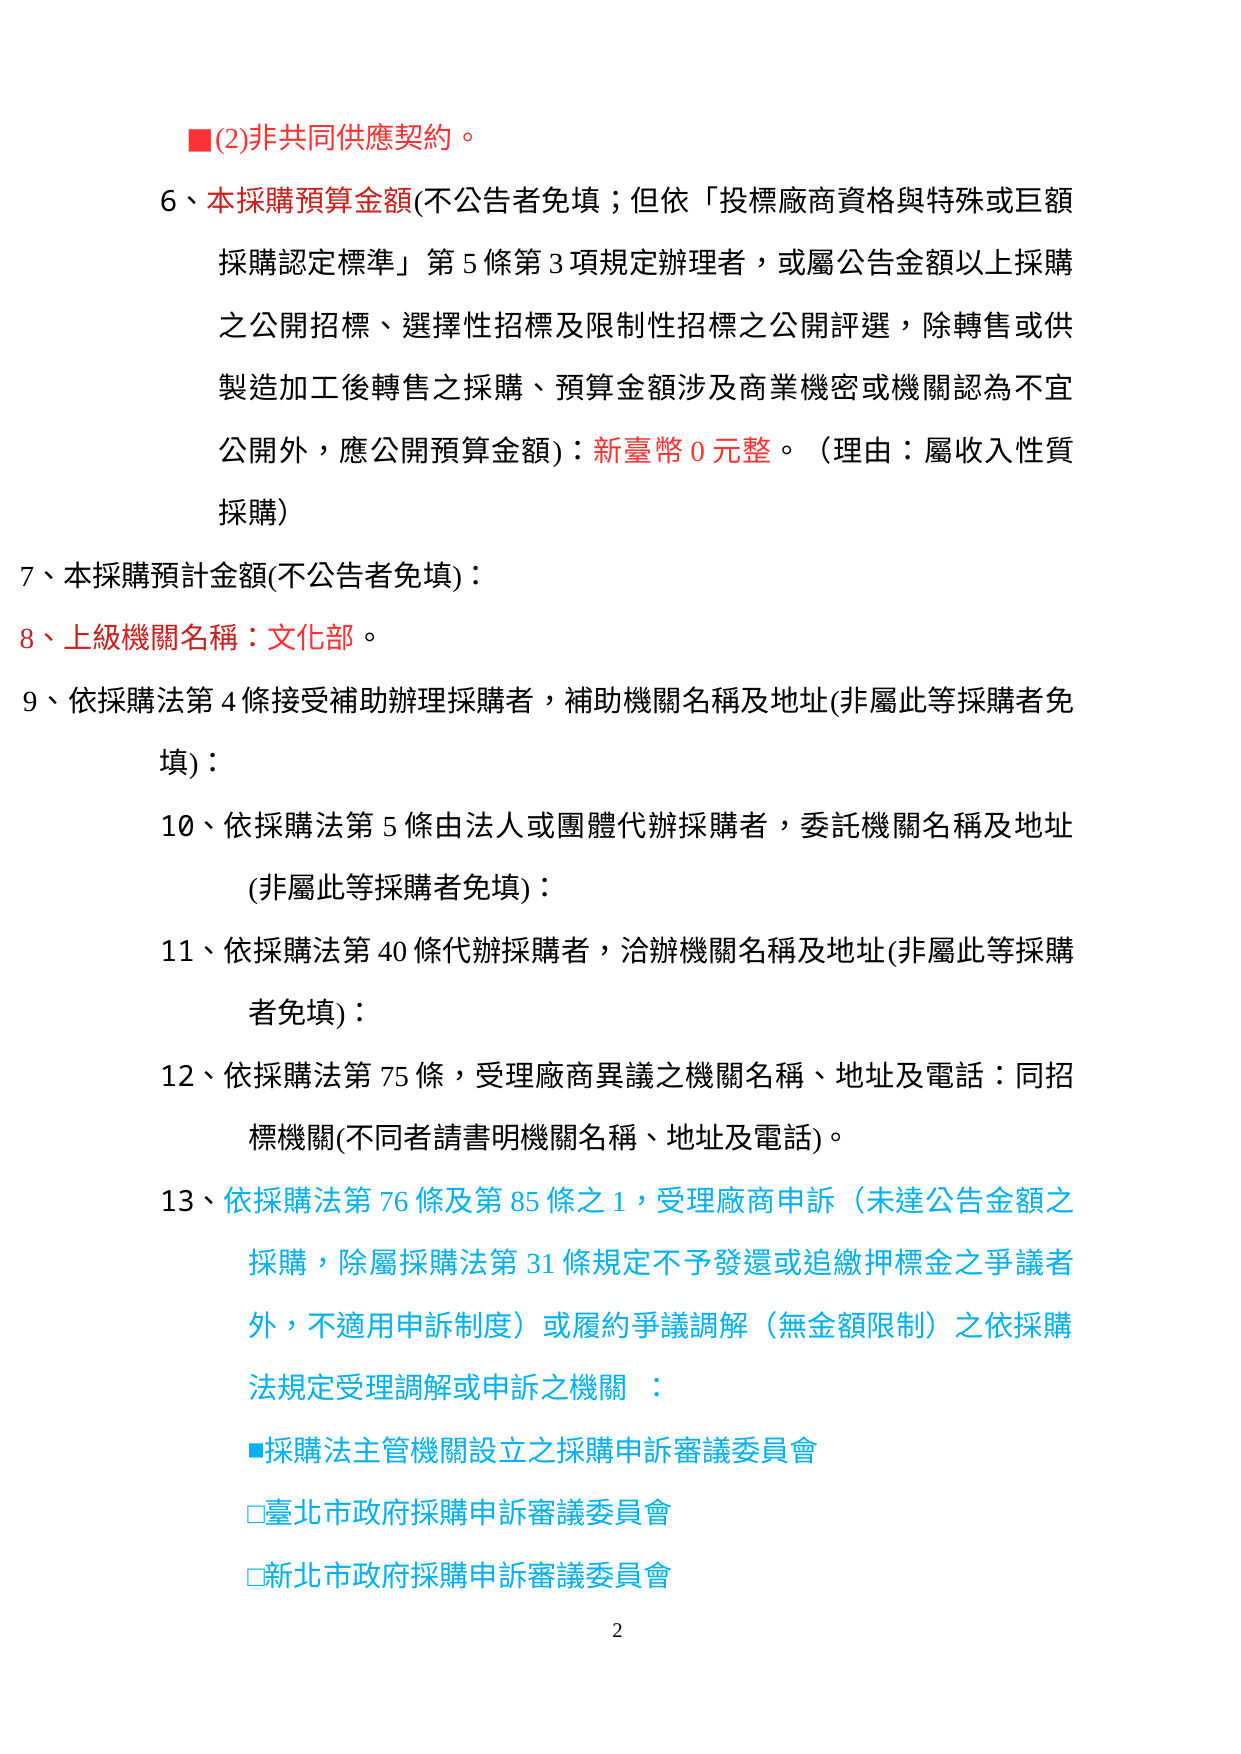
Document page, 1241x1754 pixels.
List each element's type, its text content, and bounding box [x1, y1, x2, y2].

text □新北市政府採購申訴審議委員會 [159, 1532, 1075, 1594]
list 本採購預算金額(不公告者免填；但依「投標廠商資格與特殊或巨額採購認定標準」第5條第3項規定辦理者，或屬公告金額以上採購之公開招標、選擇性招標及限制性招標之公開評選，除轉售或供製造加工後轉售之採購、預算金額涉及商業機密或機關認為不宜公開外，應公開預算金額)：新臺幣0元整。（理由：屬收入性質採購） [159, 157, 1075, 532]
list 8、上級機關名稱：文化部。 [0, 594, 1075, 657]
list 依採購法第75條，受理廠商異議之機關名稱、地址及電話：同招標機關(不同者請書明機關名稱、地址及電話)。 [159, 1032, 1075, 1157]
text ■(2)非共同供應契約。 [159, 94, 1075, 157]
list 依採購法第40條代辦採購者，洽辦機關名稱及地址(非屬此等採購者免填)： [159, 907, 1075, 1032]
list 依採購法第5條由法人或團體代辦採購者，委託機關名稱及地址(非屬此等採購者免填)： [159, 782, 1075, 907]
list 依採購法第76條及第85條之1，受理廠商申訴（未達公告金額之採購，除屬採購法第31條規定不予發還或追繳押標金之爭議者外，不適用申訴制度）或履約爭議調解（無金額限制）之依採購法規定受理調解或申訴之機關 ： [159, 1157, 1075, 1407]
text □臺北市政府採購申訴審議委員會 [159, 1469, 1075, 1532]
list 9、依採購法第4條接受補助辦理採購者，補助機關名稱及地址(非屬此等採購者免填)： [0, 657, 1075, 782]
text ■採購法主管機關設立之採購申訴審議委員會 [159, 1407, 1075, 1469]
list 7、本採購預計金額(不公告者免填)： [0, 532, 1075, 594]
